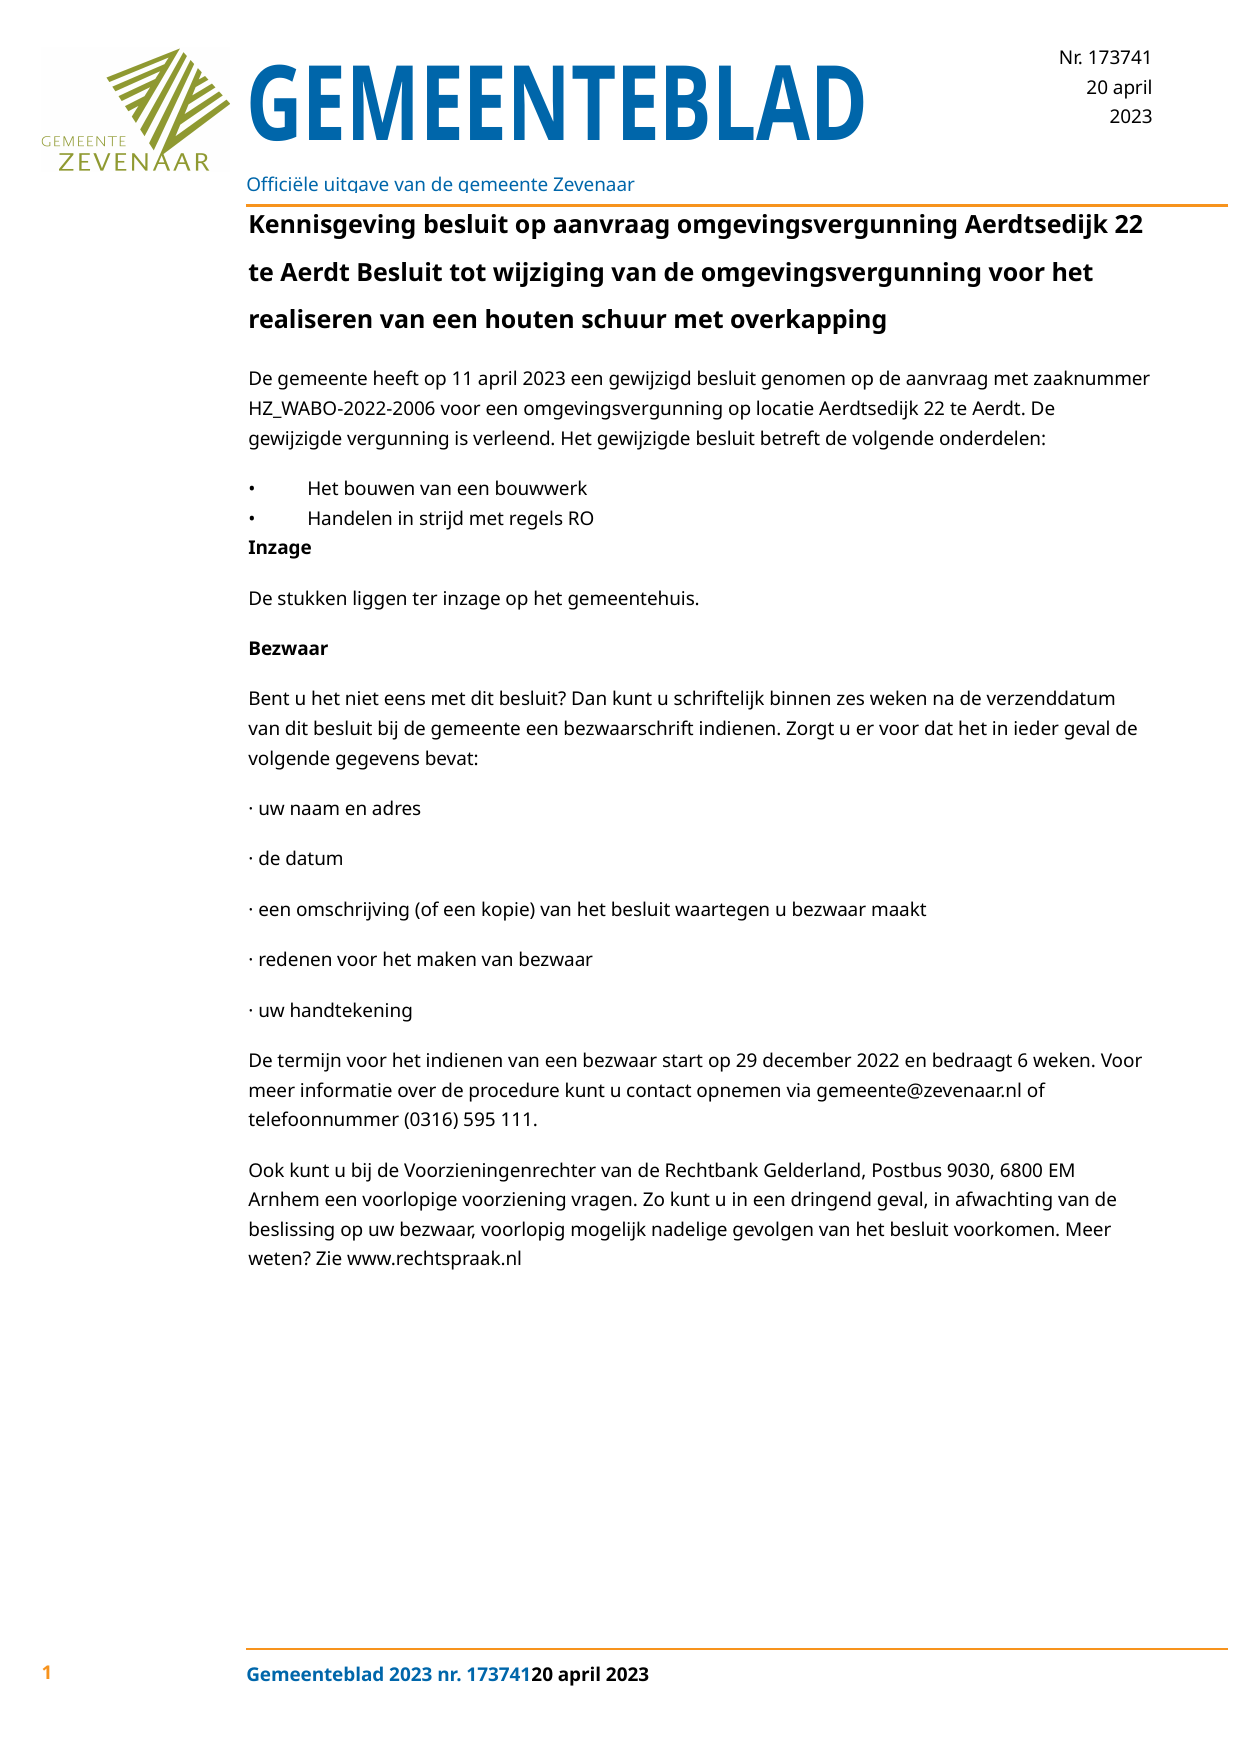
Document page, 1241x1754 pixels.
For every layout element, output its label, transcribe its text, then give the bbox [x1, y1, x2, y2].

text Bezwaar [248, 635, 1152, 661]
picture [41, 47, 231, 172]
text Kennisgeving besluit op aanvraag omgevingsvergunning Aerdtsedijk 22 te Aerdt Besluit tot wijziging van de omgevingsvergunning voor het realiseren van een houten schuur met overkapping [248, 207, 1152, 336]
text De gemeente heeft op 11 april 2023 een gewijzigd besluit genomen op de aanvraag met zaaknummer HZ_WABO-2022-2006 voor een omgevingsvergunning op locatie Aerdtsedijk 22 te Aerdt. De gewijzigde vergunning is verleend. Het gewijzigde besluit betreft de volgende onderdelen: [248, 366, 1152, 450]
text De stukken liggen ter inzage op het gemeentehuis. [248, 585, 1152, 610]
text Inzage [248, 534, 1152, 560]
text · uw handtekening [248, 997, 1152, 1022]
list Handelen in strijd met regels RO [248, 505, 1152, 530]
text · redenen voor het maken van bezwaar [248, 946, 1152, 972]
list Het bouwen van een bouwwerk [248, 475, 1152, 501]
text · uw naam en adres [248, 795, 1152, 821]
text De termijn voor het indienen van een bezwaar start op 29 december 2022 en bedraagt 6 weken. Voor meer informatie over de procedure kunt u contact opnemen via gemeente@zevenaar.nl of telefoonnummer (0316) 595 111. [248, 1047, 1152, 1132]
text Ook kunt u bij de Voorzieningenrechter van de Rechtbank Gelderland, Postbus 9030, 6800 EM Arnhem een voorlopige voorziening vragen. Zo kunt u in een dringend geval, in afwachting van de beslissing op uw bezwaar, voorlopig mogelijk nadelige gevolgen van het besluit voorkomen. Meer weten? Zie www.rechtspraak.nl [248, 1157, 1152, 1271]
text · een omschrijving (of een kopie) van het besluit waartegen u bezwaar maakt [248, 896, 1152, 922]
text Bent u het niet eens met dit besluit? Dan kunt u schriftelijk binnen zes weken na de verzenddatum van dit besluit bij de gemeente een bezwaarschrift indienen. Zorgt u er voor dat het in ieder geval de volgende gegevens bevat: [248, 686, 1152, 770]
text · de datum [248, 846, 1152, 871]
